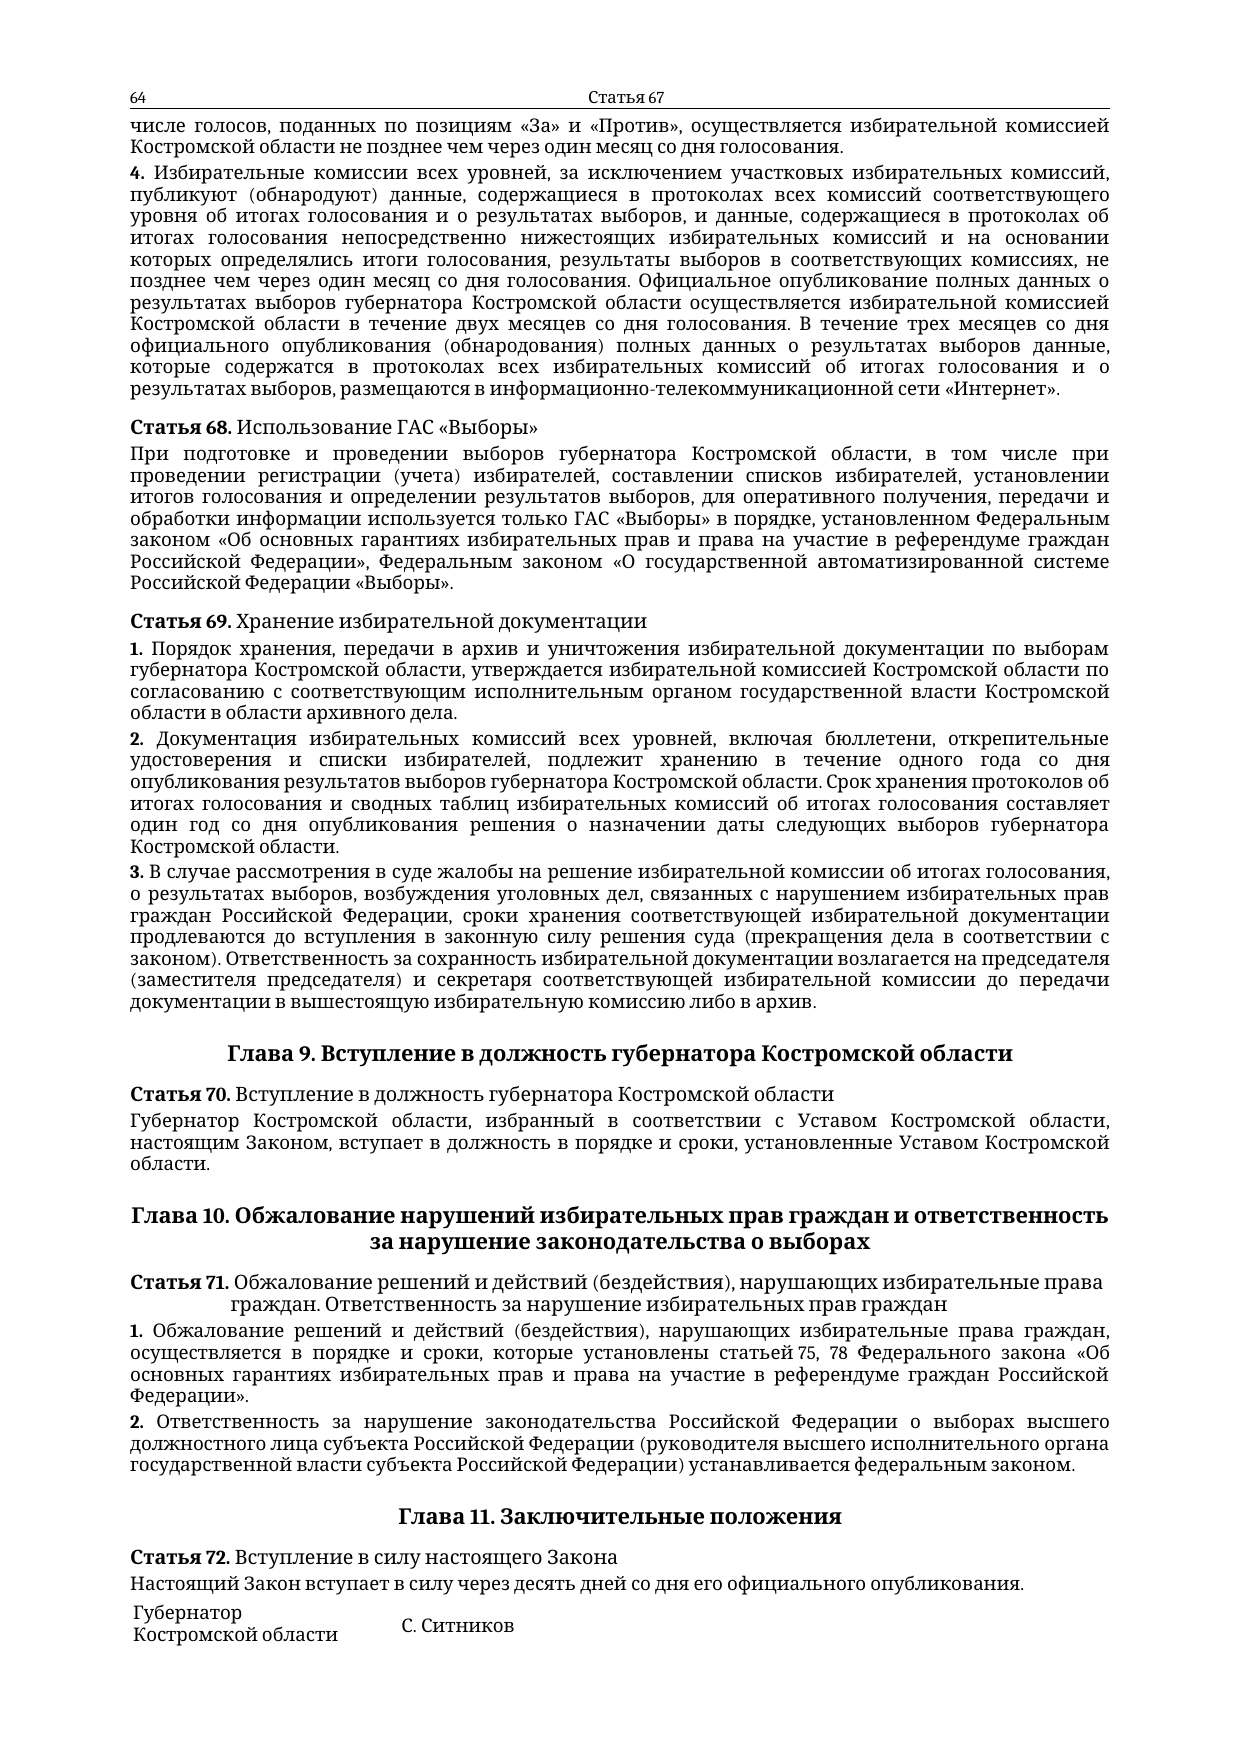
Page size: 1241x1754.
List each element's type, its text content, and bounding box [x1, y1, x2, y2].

subtitle Статья 72. Вступление в силу настоящего Закона [130, 1547, 1110, 1570]
subtitle Статья 70. Вступление в должность губернатора Костромской области [130, 1084, 1110, 1106]
subtitle Статья 68. Использование ГАС «Выборы» [130, 417, 1110, 439]
text 2. Документация избирательных комиссий всех уровней, включая бюллетени, открепительные удостоверения и списки избирателей, подлежит хранению в течение одного года со дня опубликования результатов выборов губернатора Костромской области. Срок хранения протоколов об итогах голосования и сводных таблиц избирательных комиссий об итогах голосования составляет один год со дня опубликования решения о назначении даты следующих выборов губернатора Костромской области. [130, 728, 1110, 858]
text 1. Порядок хранения, передачи в архив и уничтожения избирательной документации по выборам губернатора Костромской области, утверждается избирательной комиссией Костромской области по согласованию с соответствующим исполнительным органом государственной власти Костромской области в области архивного дела. [130, 638, 1110, 724]
text Настоящий Закон вступает в силу через десять дней со дня его официального опубликования. [130, 1574, 1110, 1595]
subtitle Статья 69. Хранение избирательной документации [130, 611, 1110, 634]
text 1. Обжалование решений и действий (бездействия), нарушающих избирательные права граждан, осуществляется в порядке и сроки, которые установлены статьей 75, 78 Федерального закона «Об основных гарантиях избирательных прав и права на участие в референдуме граждан Российской Федерации». [130, 1321, 1110, 1407]
text Губернатор Костромской области, избранный в соответствии с Уставом Костромской области, настоящим Законом, вступает в должность в порядке и сроки, установленные Уставом Костромской области. [130, 1111, 1110, 1175]
text При подготовке и проведении выборов губернатора Костромской области, в том числе при проведении регистрации (учета) избирателей, составлении списков избирателей, установлении итогов голосования и определении результатов выборов, для оперативного получения, передачи и обработки информации используется только ГАС «Выборы» в порядке, установленном Федеральным законом «Об основных гарантиях избирательных прав и права на участие в референдуме граждан Российской Федерации», Федеральным законом «О государственной автоматизированной системе Российской Федерации «Выборы». [130, 443, 1110, 594]
table_header С. Ситников [368, 1600, 518, 1653]
text 3. В случае рассмотрения в суде жалобы на решение избирательной комиссии об итогах голосования, о результатах выборов, возбуждения уголовных дел, связанных с нарушением избирательных прав граждан Российской Федерации, сроки хранения соответствующей избирательной документации продлеваются до вступления в законную силу решения суда (прекращения дела в соответствии с законом). Ответственность за сохранность избирательной документации возлагается на председателя (заместителя председателя) и секретаря соответствующей избирательной комиссии до передачи документации в вышестоящую избирательную комиссию либо в архив. [130, 862, 1110, 1013]
subtitle Глава 11. Заключительные положения [130, 1505, 1110, 1530]
text 2. Ответственность за нарушение законодательства Российской Федерации о выборах высшего должностного лица субъекта Российской Федерации (руководителя высшего исполнительного органа государственной власти субъекта Российской Федерации) устанавливается федеральным законом. [130, 1411, 1110, 1476]
subtitle Глава 9. Вступление в должность губернатора Костромской области [130, 1042, 1110, 1067]
table_header Губернатор Костромской области [130, 1600, 367, 1653]
text числе голосов, поданных по позициям «За» и «Против», осуществляется избирательной комиссией Костромской области не позднее чем через один месяц со дня голосования. [130, 116, 1110, 159]
subtitle Статья 71. Обжалование решений и действий (бездействия), нарушающих избирательные права граждан. Ответственность за нарушение избирательных прав граждан [130, 1271, 1110, 1317]
subtitle Глава 10. Обжалование нарушений избирательных прав граждан и ответственность за нарушение законодательства о выборах [130, 1204, 1110, 1255]
text 4. Избирательные комиссии всех уровней, за исключением участковых избирательных комиссий, публикуют (обнародуют) данные, содержащиеся в протоколах всех комиссий соответствующего уровня об итогах голосования и о результатах выборов, и данные, содержащиеся в протоколах об итогах голосования непосредственно нижестоящих избирательных комиссий и на основании которых определялись итоги голосования, результаты выборов в соответствующих комиссиях, не позднее чем через один месяц со дня голосования. Официальное опубликование полных данных о результатах выборов губернатора Костромской области осуществляется избирательной комиссией Костромской области в течение двух месяцев со дня голосования. В течение трех месяцев со дня официального опубликования (обнародования) полных данных о результатах выборов данные, которые содержатся в протоколах всех избирательных комиссий об итогах голосования и о результатах выборов, размещаются в информационно-телекоммуникационной сети «Интернет». [130, 163, 1110, 400]
